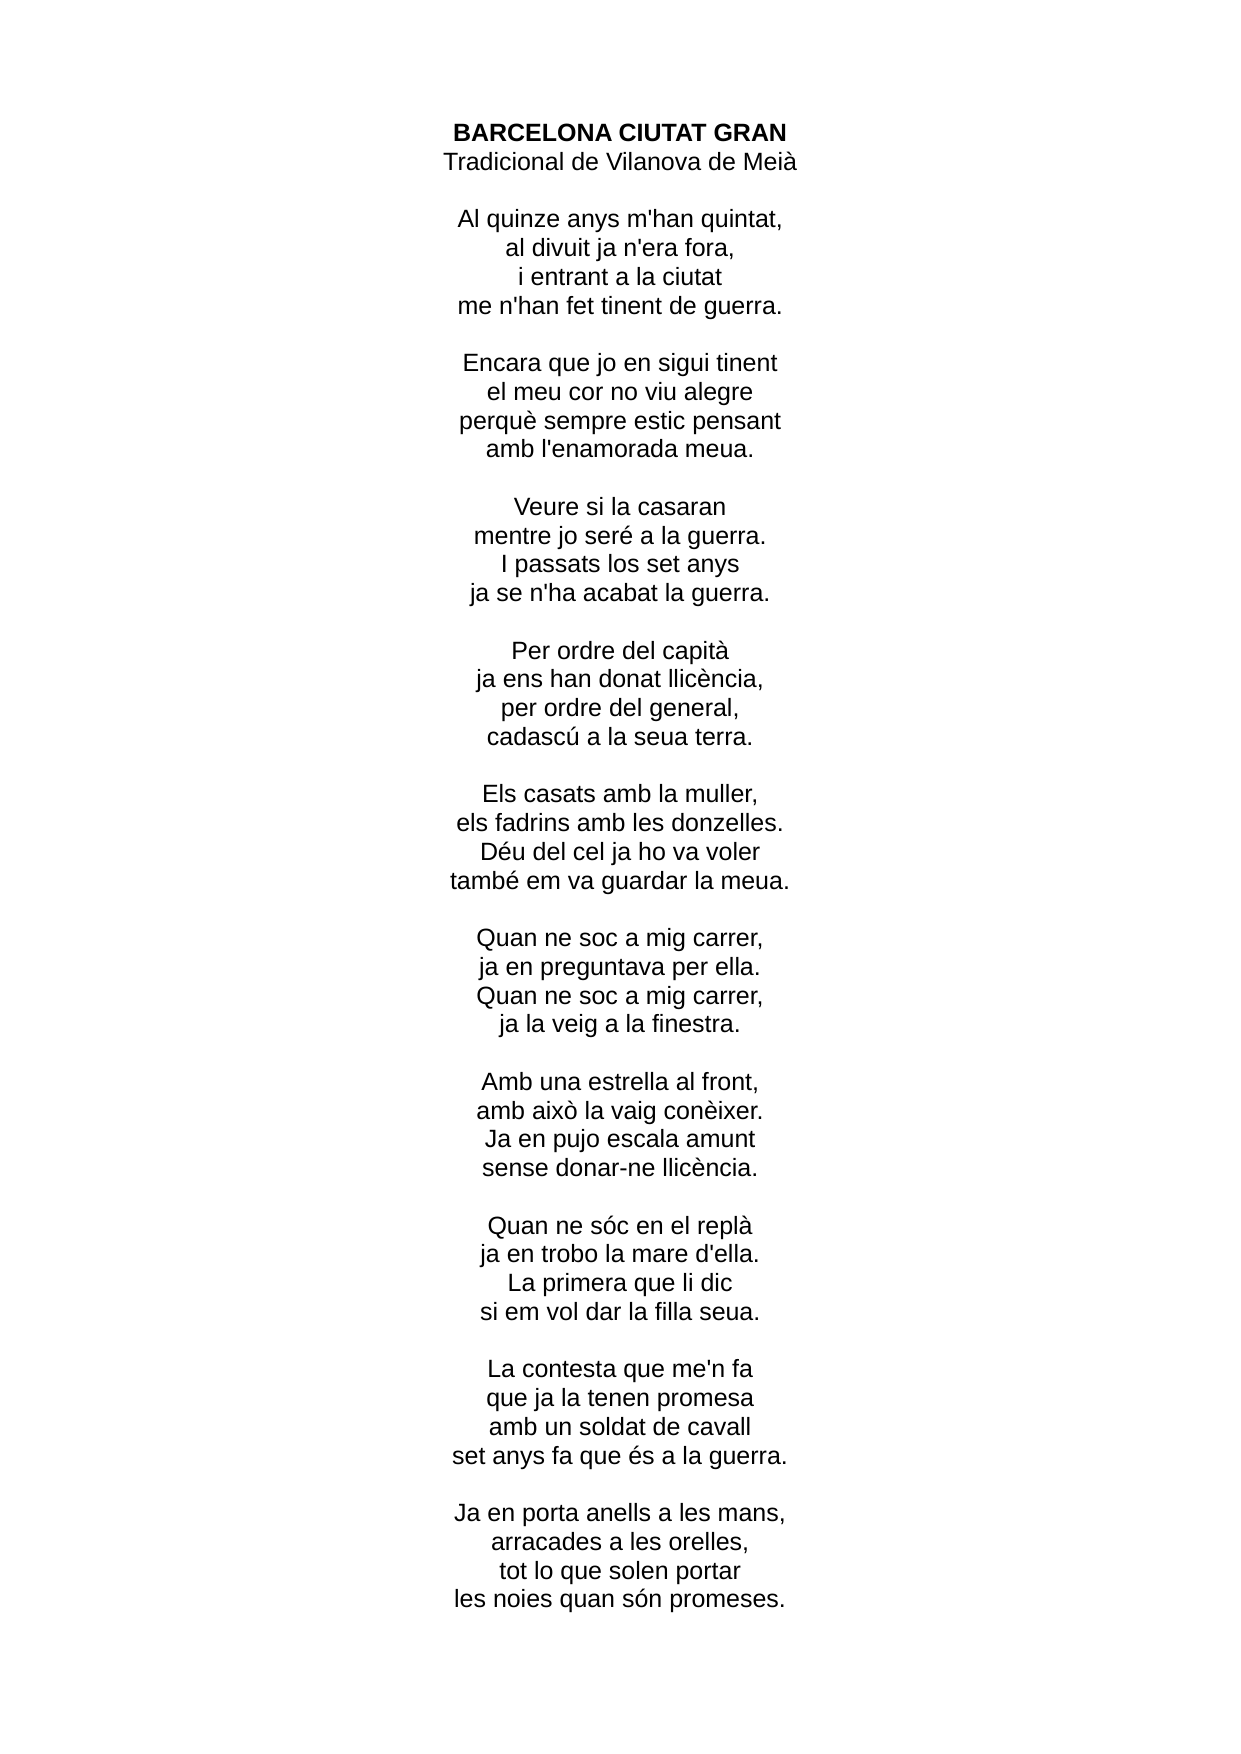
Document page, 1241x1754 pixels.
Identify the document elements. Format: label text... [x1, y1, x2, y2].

text Tradicional de Vilanova de Meià [118, 147, 1122, 176]
text ja la veig a la finestra. [118, 1009, 1122, 1038]
text també em va guardar la meua. [118, 866, 1122, 894]
text me n'han fet tinent de guerra. [118, 291, 1122, 319]
text els fadrins amb les donzelles. [118, 808, 1122, 837]
text Ja en porta anells a les mans, [118, 1498, 1122, 1527]
text Els casats amb la muller, [118, 779, 1122, 808]
text si em vol dar la filla seua. [118, 1297, 1122, 1326]
text les noies quan són promeses. [118, 1584, 1122, 1613]
text amb això la vaig conèixer. [118, 1096, 1122, 1124]
text Al quinze anys m'han quintat, [118, 204, 1122, 233]
text el meu cor no viu alegre [118, 377, 1122, 406]
text cadascú a la seua terra. [118, 722, 1122, 751]
text amb l'enamorada meua. [118, 434, 1122, 463]
text tot lo que solen portar [118, 1556, 1122, 1584]
text que ja la tenen promesa [118, 1383, 1122, 1412]
text Déu del cel ja ho va voler [118, 837, 1122, 866]
text ja en preguntava per ella. [118, 952, 1122, 981]
text mentre jo seré a la guerra. [118, 521, 1122, 549]
text ja en trobo la mare d'ella. [118, 1239, 1122, 1268]
text arracades a les orelles, [118, 1527, 1122, 1556]
text Ja en pujo escala amunt [118, 1124, 1122, 1153]
text Quan ne soc a mig carrer, [118, 923, 1122, 952]
text La contesta que me'n fa [118, 1354, 1122, 1383]
text Quan ne soc a mig carrer, [118, 981, 1122, 1009]
text i entrant a la ciutat [118, 262, 1122, 291]
text perquè sempre estic pensant [118, 406, 1122, 434]
text ja se n'ha acabat la guerra. [118, 578, 1122, 607]
text ja ens han donat llicència, [118, 664, 1122, 693]
text BARCELONA CIUTAT GRAN [118, 118, 1122, 147]
text La primera que li dic [118, 1268, 1122, 1297]
text Veure si la casaran [118, 492, 1122, 521]
text amb un soldat de cavall [118, 1412, 1122, 1441]
text Encara que jo en sigui tinent [118, 348, 1122, 377]
text al divuit ja n'era fora, [118, 233, 1122, 262]
text Quan ne sóc en el replà [118, 1211, 1122, 1239]
text Amb una estrella al front, [118, 1067, 1122, 1096]
text set anys fa que és a la guerra. [118, 1441, 1122, 1469]
text I passats los set anys [118, 549, 1122, 578]
text sense donar-ne llicència. [118, 1153, 1122, 1182]
text per ordre del general, [118, 693, 1122, 722]
text Per ordre del capità [118, 636, 1122, 664]
